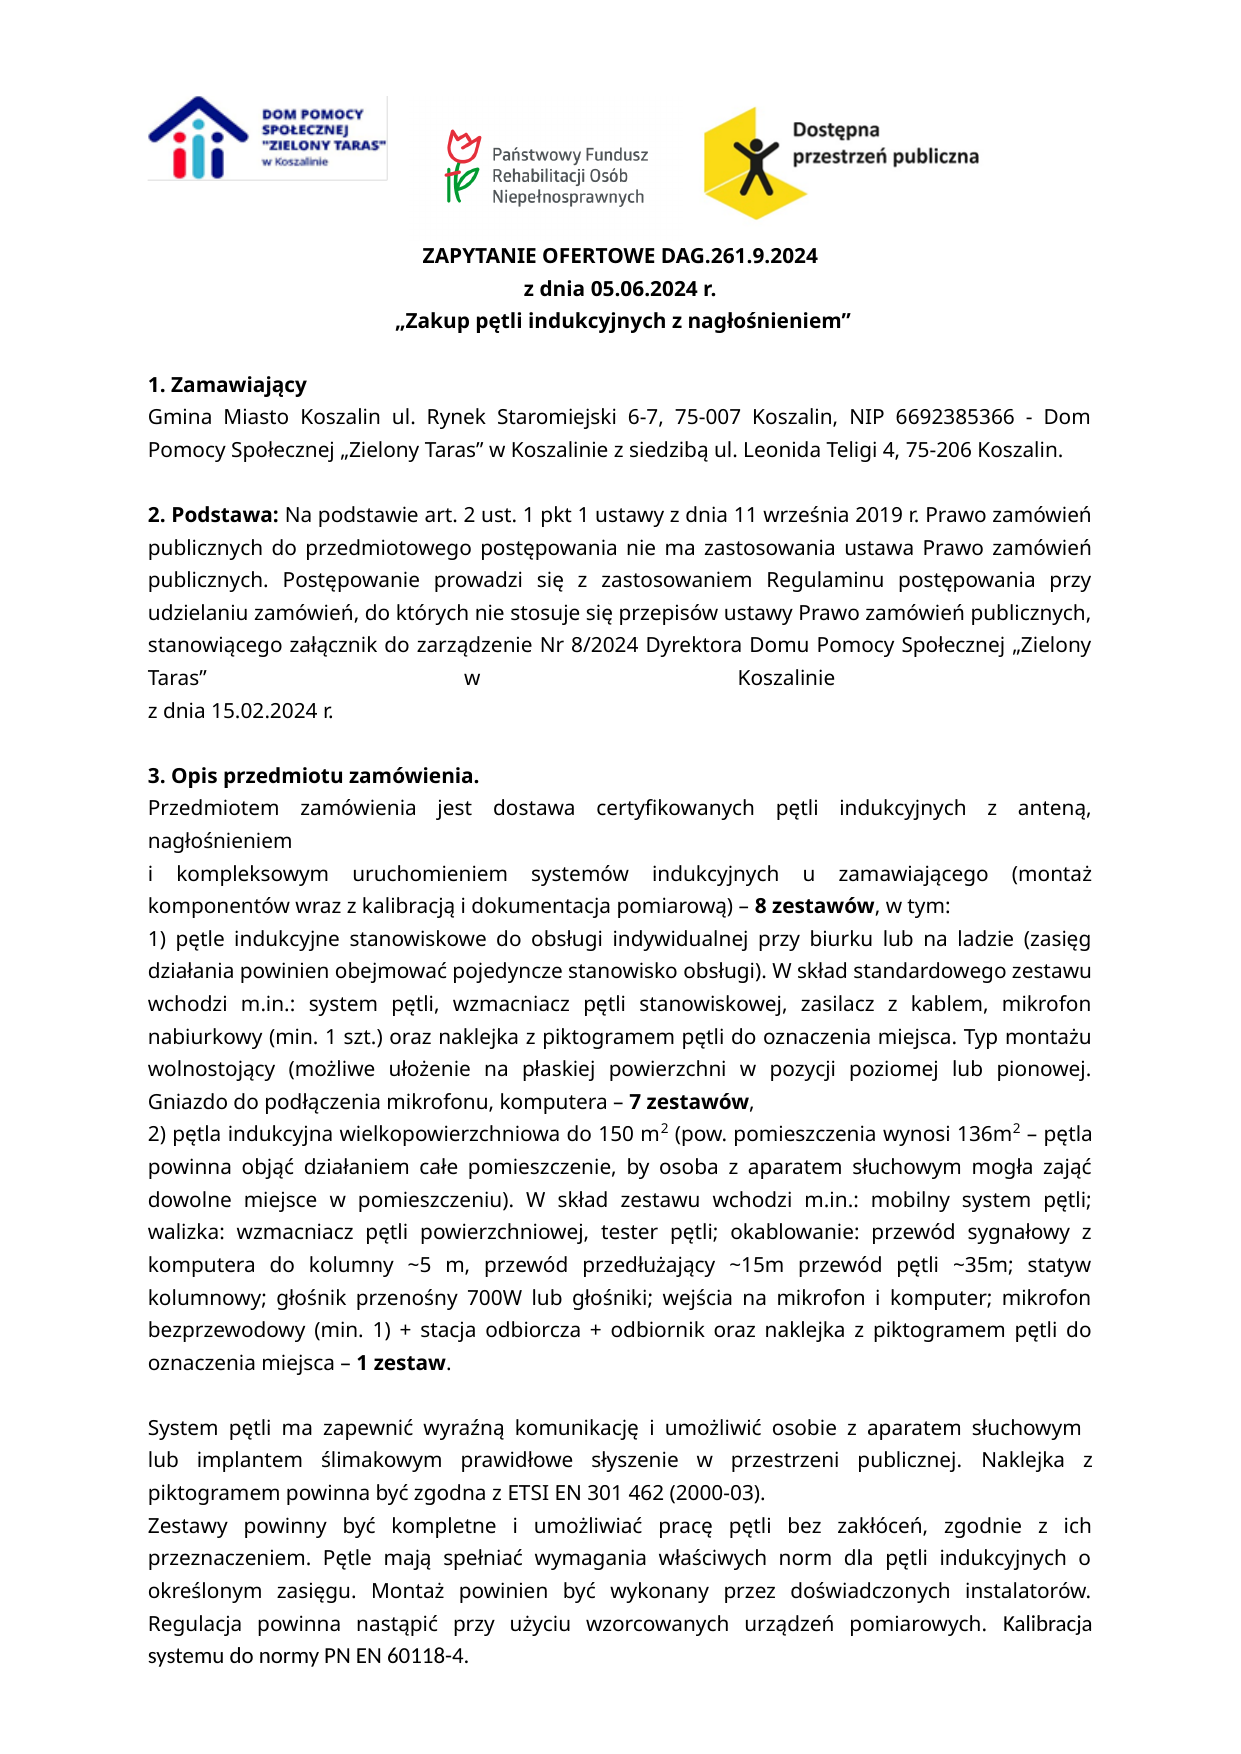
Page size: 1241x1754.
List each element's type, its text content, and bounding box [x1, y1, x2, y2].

text 1) pętle indukcyjne stanowiskowe do obsługi indywidualnej przy biurku lub na ladzie (zasięg działania powinien obejmować pojedyncze stanowisko obsługi). W skład standardowego zestawu wchodzi m.in.: system pętli, wzmacniacz pętli stanowiskowej, zasilacz z kablem, mikrofon nabiurkowy (min. 1 szt.) oraz naklejka z piktogramem pętli do oznaczenia miejsca. Typ montażu wolnostojący (możliwe ułożenie na płaskiej powierzchni w pozycji poziomej lub pionowej. Gniazdo do podłączenia mikrofonu, komputera – 7 zestawów, [148, 924, 1093, 1115]
text Gmina Miasto Koszalin ul. Rynek Staromiejski 6-7, 75-007 Koszalin, NIP 6692385366 - Dom Pomocy Społecznej „Zielony Taras” w Koszalinie z siedzibą ul. Leonida Teligi 4, 75-206 Koszalin. [148, 402, 1093, 463]
text Przedmiotem zamówienia jest dostawa certyfikowanych pętli indukcyjnych z anteną, nagłośnieniem i kompleksowym uruchomieniem systemów indukcyjnych u zamawiającego (montaż komponentów wraz z kalibracją i dokumentacja pomiarową) – 8 zestawów, w tym: [148, 793, 1093, 920]
text 2. Podstawa: Na podstawie art. 2 ust. 1 pkt 1 ustawy z dnia 11 września 2019 r. Prawo zamówień publicznych do przedmiotowego postępowania nie ma zastosowania ustawa Prawo zamówień publicznych. Postępowanie prowadzi się z zastosowaniem Regulaminu postępowania przy udzielaniu zamówień, do których nie stosuje się przepisów ustawy Prawo zamówień publicznych, stanowiącego załącznik do zarządzenie Nr 8/2024 Dyrektora Domu Pomocy Społecznej „Zielony Taras” w Koszalinie z dnia 15.02.2024 r. [148, 500, 1093, 724]
text „Zakup pętli indukcyjnych z nagłośnieniem” [148, 306, 1093, 335]
text ZAPYTANIE OFERTOWE DAG.261.9.2024 z dnia 05.06.2024 r. [148, 241, 1093, 302]
text 1. Zamawiający [148, 370, 1093, 398]
text Zestawy powinny być kompletne i umożliwiać pracę pętli bez zakłóceń, zgodnie z ich przeznaczeniem. Pętle mają spełniać wymagania właściwych norm dla pętli indukcyjnych o określonym zasięgu. Montaż powinien być wykonany przez doświadczonych instalatorów. Regulacja powinna nastąpić przy użyciu wzorcowanych urządzeń pomiarowych. Kalibracja systemu do normy PN EN 60118-4. [148, 1511, 1093, 1669]
text System pętli ma zapewnić wyraźną komunikację i umożliwić osobie z aparatem słuchowym lub implantem ślimakowym prawidłowe słyszenie w przestrzeni publicznej. Naklejka z piktogramem powinna być zgodna z ETSI EN 301 462 (2000-03). [148, 1413, 1093, 1507]
list 3. Opis przedmiotu zamówienia. [148, 761, 1093, 789]
text 2) pętla indukcyjna wielkopowierzchniowa do 150 m2 (pow. pomieszczenia wynosi 136m2 – pętla powinna objąć działaniem całe pomieszczenie, by osoba z aparatem słuchowym mogła zająć dowolne miejsce w pomieszczeniu). W skład zestawu wchodzi m.in.: mobilny system pętli; walizka: wzmacniacz pętli powierzchniowej, tester pętli; okablowanie: przewód sygnałowy z komputera do kolumny ~5 m, przewód przedłużający ~15m przewód pętli ~35m; statyw kolumnowy; głośnik przenośny 700W lub głośniki; wejścia na mikrofon i komputer; mikrofon bezprzewodowy (min. 1) + stacja odbiorcza + odbiornik oraz naklejka z piktogramem pętli do oznaczenia miejsca – 1 zestaw. [148, 1119, 1093, 1376]
